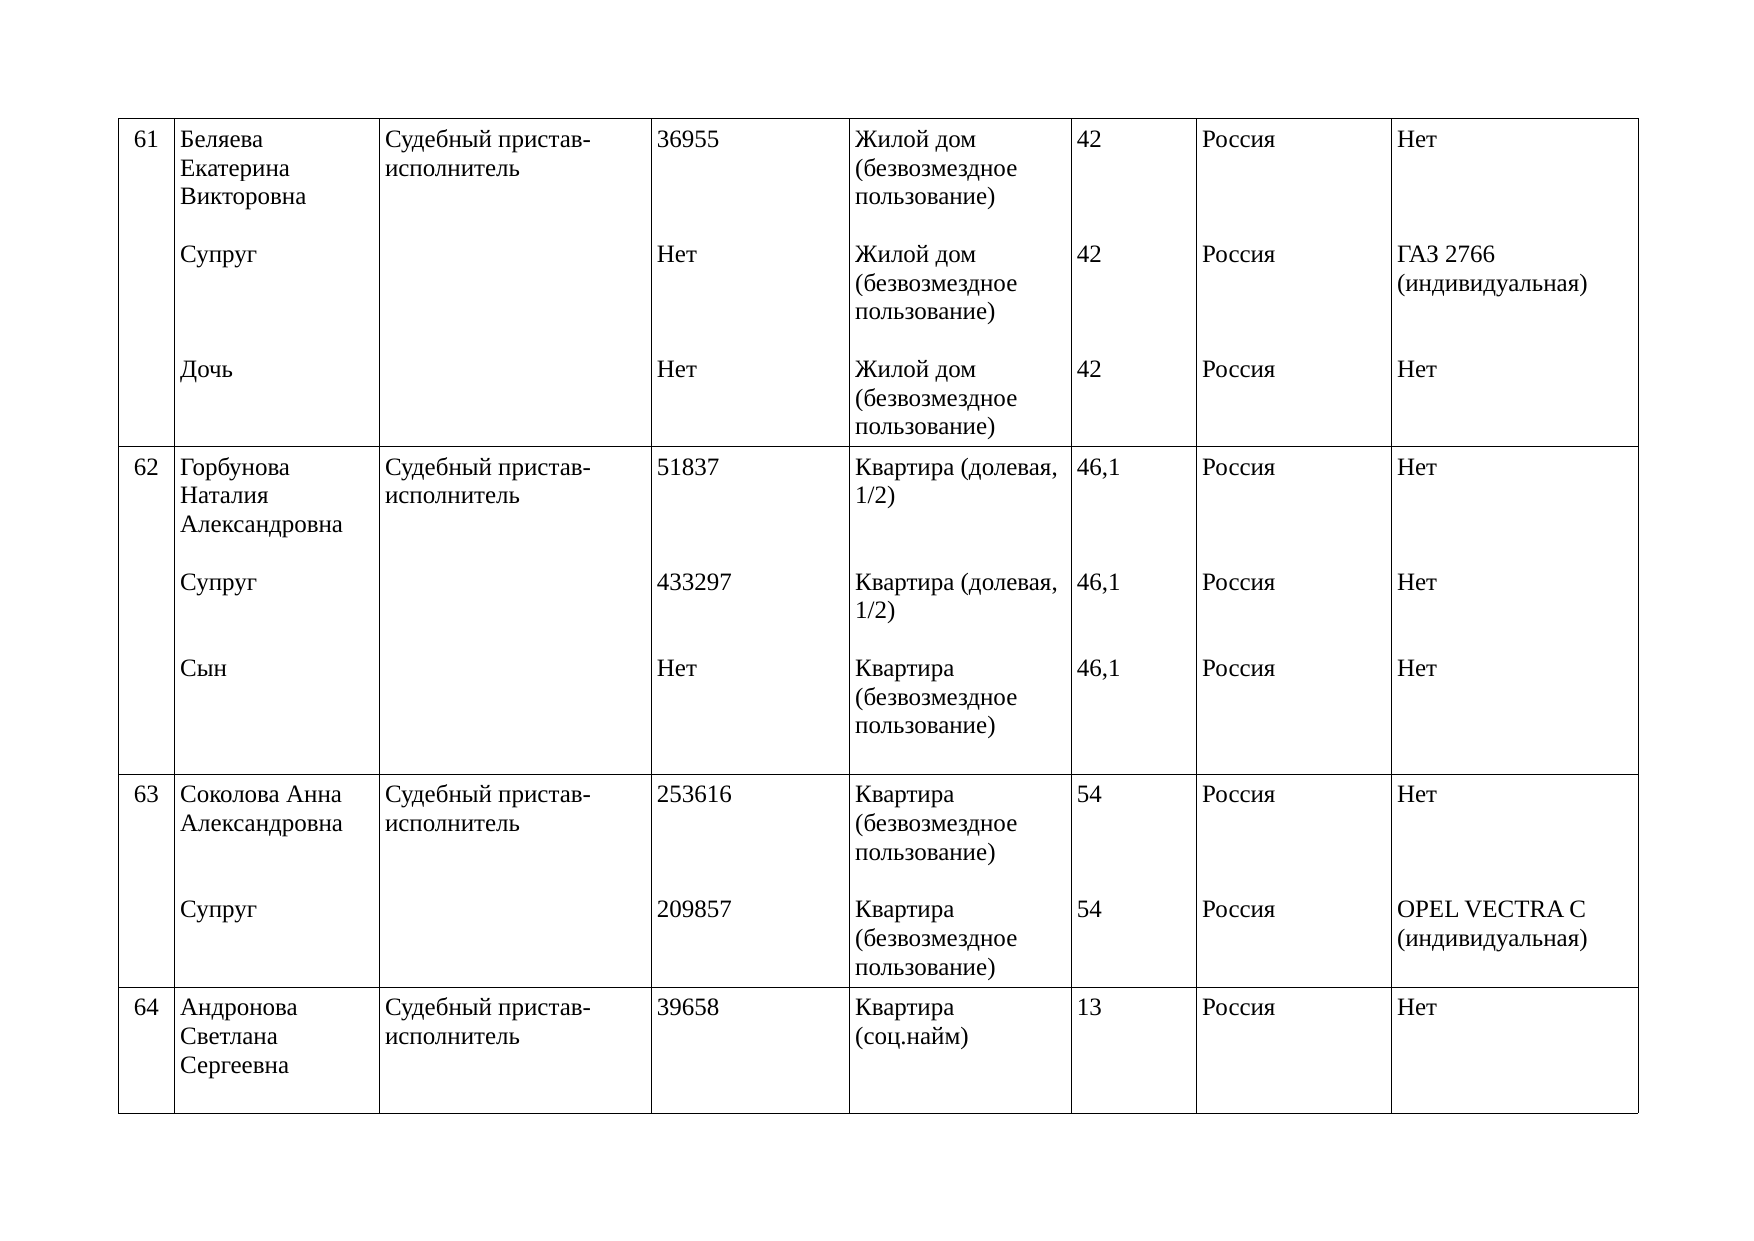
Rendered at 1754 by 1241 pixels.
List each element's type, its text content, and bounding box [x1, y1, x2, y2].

table_cell 64 [119, 988, 174, 1113]
table_cell 63 [119, 775, 174, 987]
table_cell 42 42 42 [1072, 119, 1196, 446]
table_cell 62 [119, 447, 174, 774]
table_cell 36955 Нет Нет [652, 119, 849, 446]
table_cell Соколова Анна Александровна Супруг [175, 775, 379, 987]
table_cell Жилой дом (безвозмездное пользование) Жилой дом (безвозмездное пользование) Жилой дом (безвозмездное пользование) [850, 119, 1071, 446]
table_cell Судебный пристав-исполнитель [380, 119, 651, 446]
table_cell 54 54 [1072, 775, 1196, 987]
table_cell 13 [1072, 988, 1196, 1113]
table_cell Беляева Екатерина Викторовна Супруг Дочь [175, 119, 379, 446]
table_cell Квартира (безвозмездное пользо­вание) Квартира (безвозмездное пользо­вание) [850, 775, 1071, 987]
table_cell Квартира (соц.найм) [850, 988, 1071, 1113]
table_cell Россия [1197, 988, 1391, 1113]
table_cell Нет ГАЗ 2766 (индивидуальная) Нет [1392, 119, 1638, 446]
table_cell Горбунова Наталия Александровна Супруг Сын [175, 447, 379, 774]
table_cell Россия Россия Россия [1197, 119, 1391, 446]
table_cell Судебный пристав-исполнитель [380, 775, 651, 987]
table_cell Судебный пристав-исполнитель [380, 988, 651, 1113]
table_cell 61 [119, 119, 174, 446]
table_cell Квартира (долевая, 1/2) Квартира (долевая, 1/2) Квартира (безвозмездное пользо­вание) [850, 447, 1071, 774]
table_cell Андронова Светлана Сергеевна [175, 988, 379, 1113]
table_cell 39658 [652, 988, 849, 1113]
table_cell 51837 433297 Нет [652, 447, 849, 774]
table_cell Россия Россия [1197, 775, 1391, 987]
table_cell Россия Россия Россия [1197, 447, 1391, 774]
table_cell 253616 209857 [652, 775, 849, 987]
table_cell Нет Нет Нет [1392, 447, 1638, 774]
table_cell Нет OPEL VECTRA C (индивидуальная) [1392, 775, 1638, 987]
table_cell Нет [1392, 988, 1638, 1113]
table_cell 46,1 46,1 46,1 [1072, 447, 1196, 774]
table_cell Судебный пристав-исполнитель [380, 447, 651, 774]
